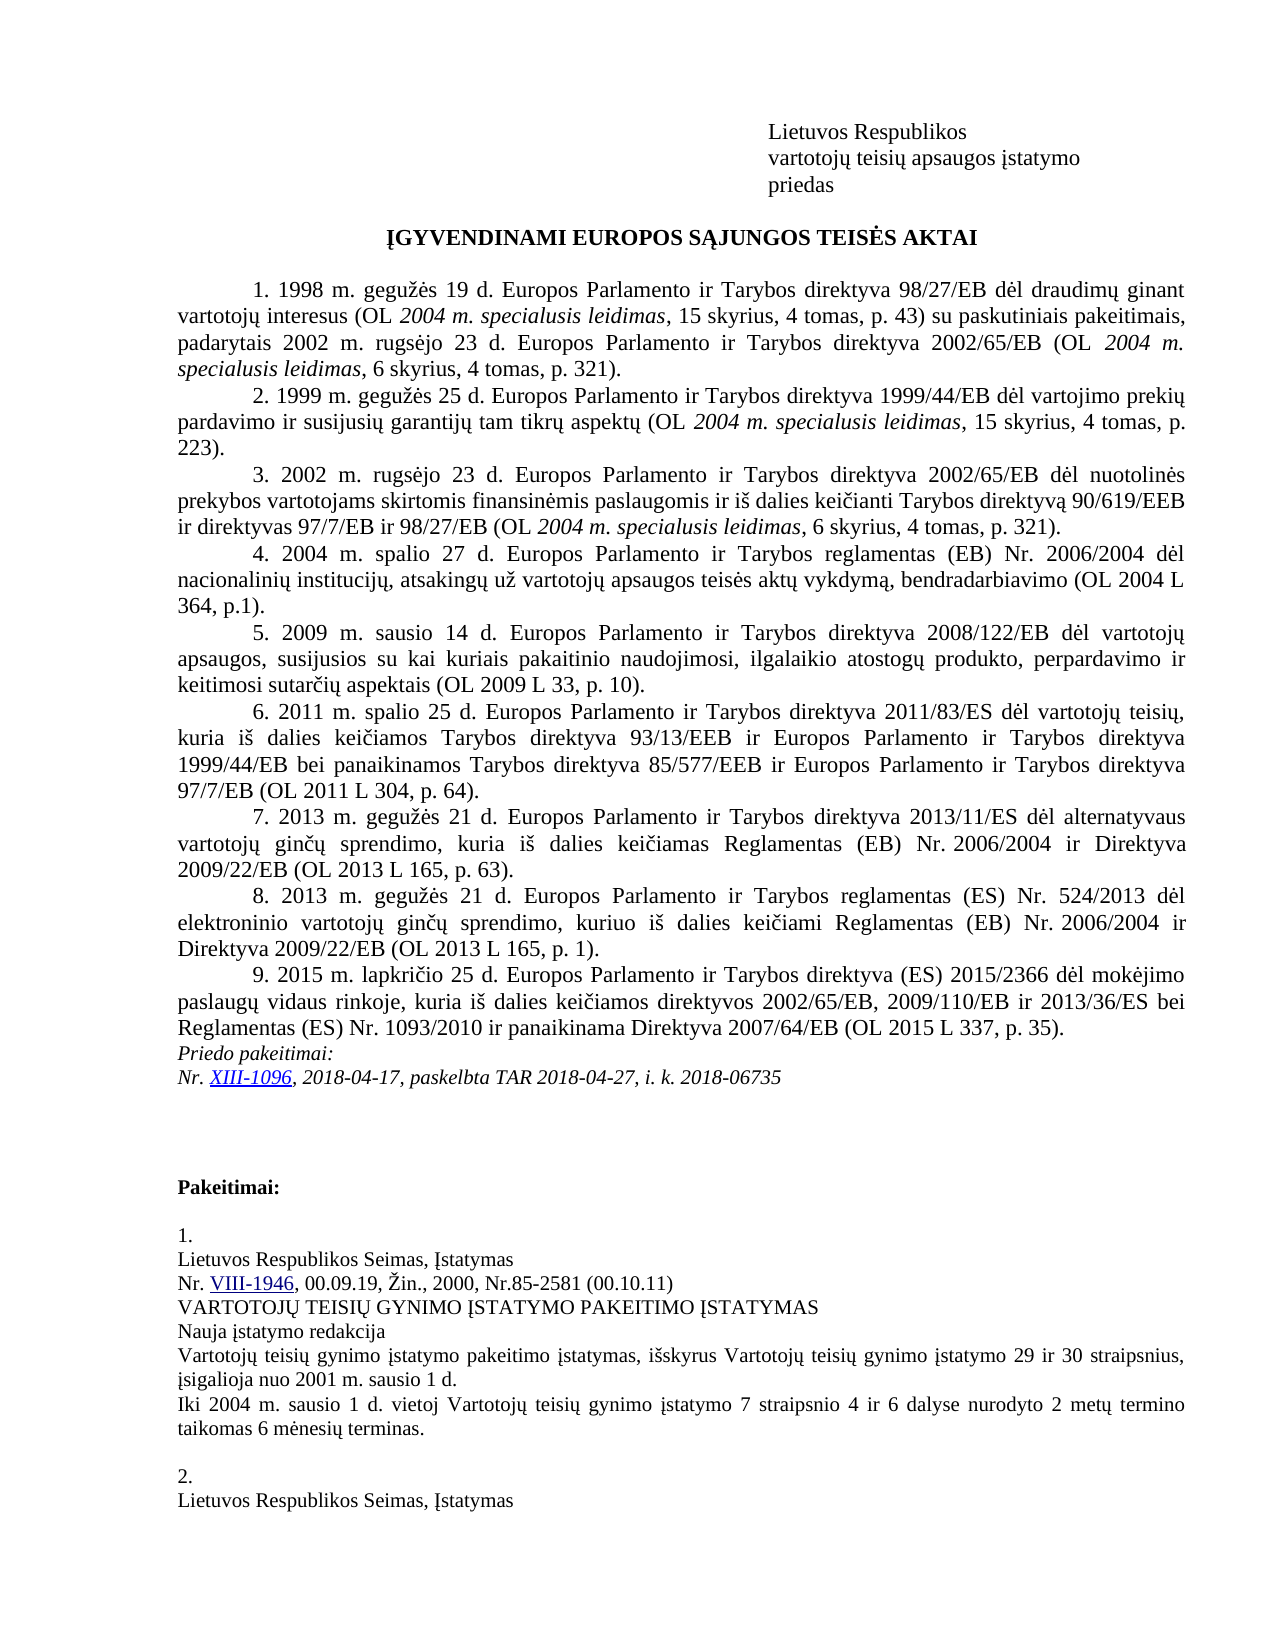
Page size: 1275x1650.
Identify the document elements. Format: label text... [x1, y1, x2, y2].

text ĮGYVENDINAMI EUROPOS SĄJUNGOS TEISĖS AKTAI [177, 223, 1186, 250]
text 2. [177, 1464, 1186, 1488]
text 4. 2004 m. spalio 27 d. Europos Parlamento ir Tarybos reglamentas (EB) Nr. 2006/2004 dėl nacionalinių institucijų, atsakingų už vartotojų apsaugos teisės aktų vykdymą, bendradarbiavimo (OL 2004 L 364, p.1). [177, 540, 1186, 619]
text Lietuvos Respublikos Seimas, Įstatymas [177, 1247, 1186, 1271]
text Lietuvos Respublikos [177, 118, 1186, 144]
text Pakeitimai: [177, 1175, 1186, 1199]
text 6. 2011 m. spalio 25 d. Europos Parlamento ir Tarybos direktyva 2011/83/ES dėl vartotojų teisių, kuria iš dalies keičiamos Tarybos direktyva 93/13/EEB ir Europos Parlamento ir Tarybos direktyva 1999/44/EB bei panaikinamos Tarybos direktyva 85/577/EEB ir Europos Parlamento ir Tarybos direktyva 97/7/EB (OL 2011 L 304, p. 64). [177, 698, 1186, 803]
text 1. 1998 m. gegužės 19 d. Europos Parlamento ir Tarybos direktyva 98/27/EB dėl draudimų ginant vartotojų interesus (OL 2004 m. specialusis leidimas, 15 skyrius, 4 tomas, p. 43) su paskutiniais pakeitimais, padarytais 2002 m. rugsėjo 23 d. Europos Parlamento ir Tarybos direktyva 2002/65/EB (OL 2004 m. specialusis leidimas, 6 skyrius, 4 tomas, p. 321). [177, 276, 1186, 382]
text Nauja įstatymo redakcija [177, 1319, 1186, 1343]
text 5. 2009 m. sausio 14 d. Europos Parlamento ir Tarybos direktyva 2008/122/EB dėl vartotojų apsaugos, susijusios su kai kuriais pakaitinio naudojimosi, ilgalaikio atostogų produkto, perpardavimo ir keitimosi sutarčių aspektais (OL 2009 L 33, p. 10). [177, 619, 1186, 698]
text priedas [177, 171, 1186, 197]
text 7. 2013 m. gegužės 21 d. Europos Parlamento ir Tarybos direktyva 2013/11/ES dėl alternatyvaus vartotojų ginčų sprendimo, kuria iš dalies keičiamas Reglamentas (EB) Nr. 2006/2004 ir Direktyva 2009/22/EB (OL 2013 L 165, p. 63). [177, 803, 1186, 882]
text vartotojų teisių apsaugos įstatymo [177, 144, 1186, 171]
text 9. 2015 m. lapkričio 25 d. Europos Parlamento ir Tarybos direktyva (ES) 2015/2366 dėl mokėjimo paslaugų vidaus rinkoje, kuria iš dalies keičiamos direktyvos 2002/65/EB, 2009/110/EB ir 2013/36/ES bei Reglamentas (ES) Nr. 1093/2010 ir panaikinama Direktyva 2007/64/EB (OL 2015 L 337, p. 35). [177, 961, 1186, 1041]
text 8. 2013 m. gegužės 21 d. Europos Parlamento ir Tarybos reglamentas (ES) Nr. 524/2013 dėl elektroninio vartotojų ginčų sprendimo, kuriuo iš dalies keičiami Reglamentas (EB) Nr. 2006/2004 ir Direktyva 2009/22/EB (OL 2013 L 165, p. 1). [177, 882, 1186, 961]
text Iki 2004 m. sausio 1 d. vietoj Vartotojų teisių gynimo įstatymo 7 straipsnio 4 ir 6 dalyse nurodyto 2 metų termino taikomas 6 mėnesių terminas. [177, 1391, 1186, 1439]
text Vartotojų teisių gynimo įstatymo pakeitimo įstatymas, išskyrus Vartotojų teisių gynimo įstatymo 29 ir 30 straipsnius, įsigalioja nuo 2001 m. sausio 1 d. [177, 1343, 1186, 1391]
text 1. [177, 1223, 1186, 1247]
text Lietuvos Respublikos Seimas, Įstatymas [177, 1488, 1186, 1512]
text Nr. VIII-1946, 00.09.19, Žin., 2000, Nr.85-2581 (00.10.11) [177, 1271, 1186, 1295]
text Priedo pakeitimai: [177, 1041, 1186, 1064]
text 3. 2002 m. rugsėjo 23 d. Europos Parlamento ir Tarybos direktyva 2002/65/EB dėl nuotolinės prekybos vartotojams skirtomis finansinėmis paslaugomis ir iš dalies keičianti Tarybos direktyvą 90/619/EEB ir direktyvas 97/7/EB ir 98/27/EB (OL 2004 m. specialusis leidimas, 6 skyrius, 4 tomas, p. 321). [177, 461, 1186, 540]
text 2. 1999 m. gegužės 25 d. Europos Parlamento ir Tarybos direktyva 1999/44/EB dėl vartojimo prekių pardavimo ir susijusių garantijų tam tikrų aspektų (OL 2004 m. specialusis leidimas, 15 skyrius, 4 tomas, p. 223). [177, 382, 1186, 461]
text VARTOTOJŲ TEISIŲ GYNIMO ĮSTATYMO PAKEITIMO ĮSTATYMAS [177, 1295, 1186, 1319]
text Nr. XIII-1096, 2018-04-17, paskelbta TAR 2018-04-27, i. k. 2018-06735 [177, 1064, 1186, 1089]
